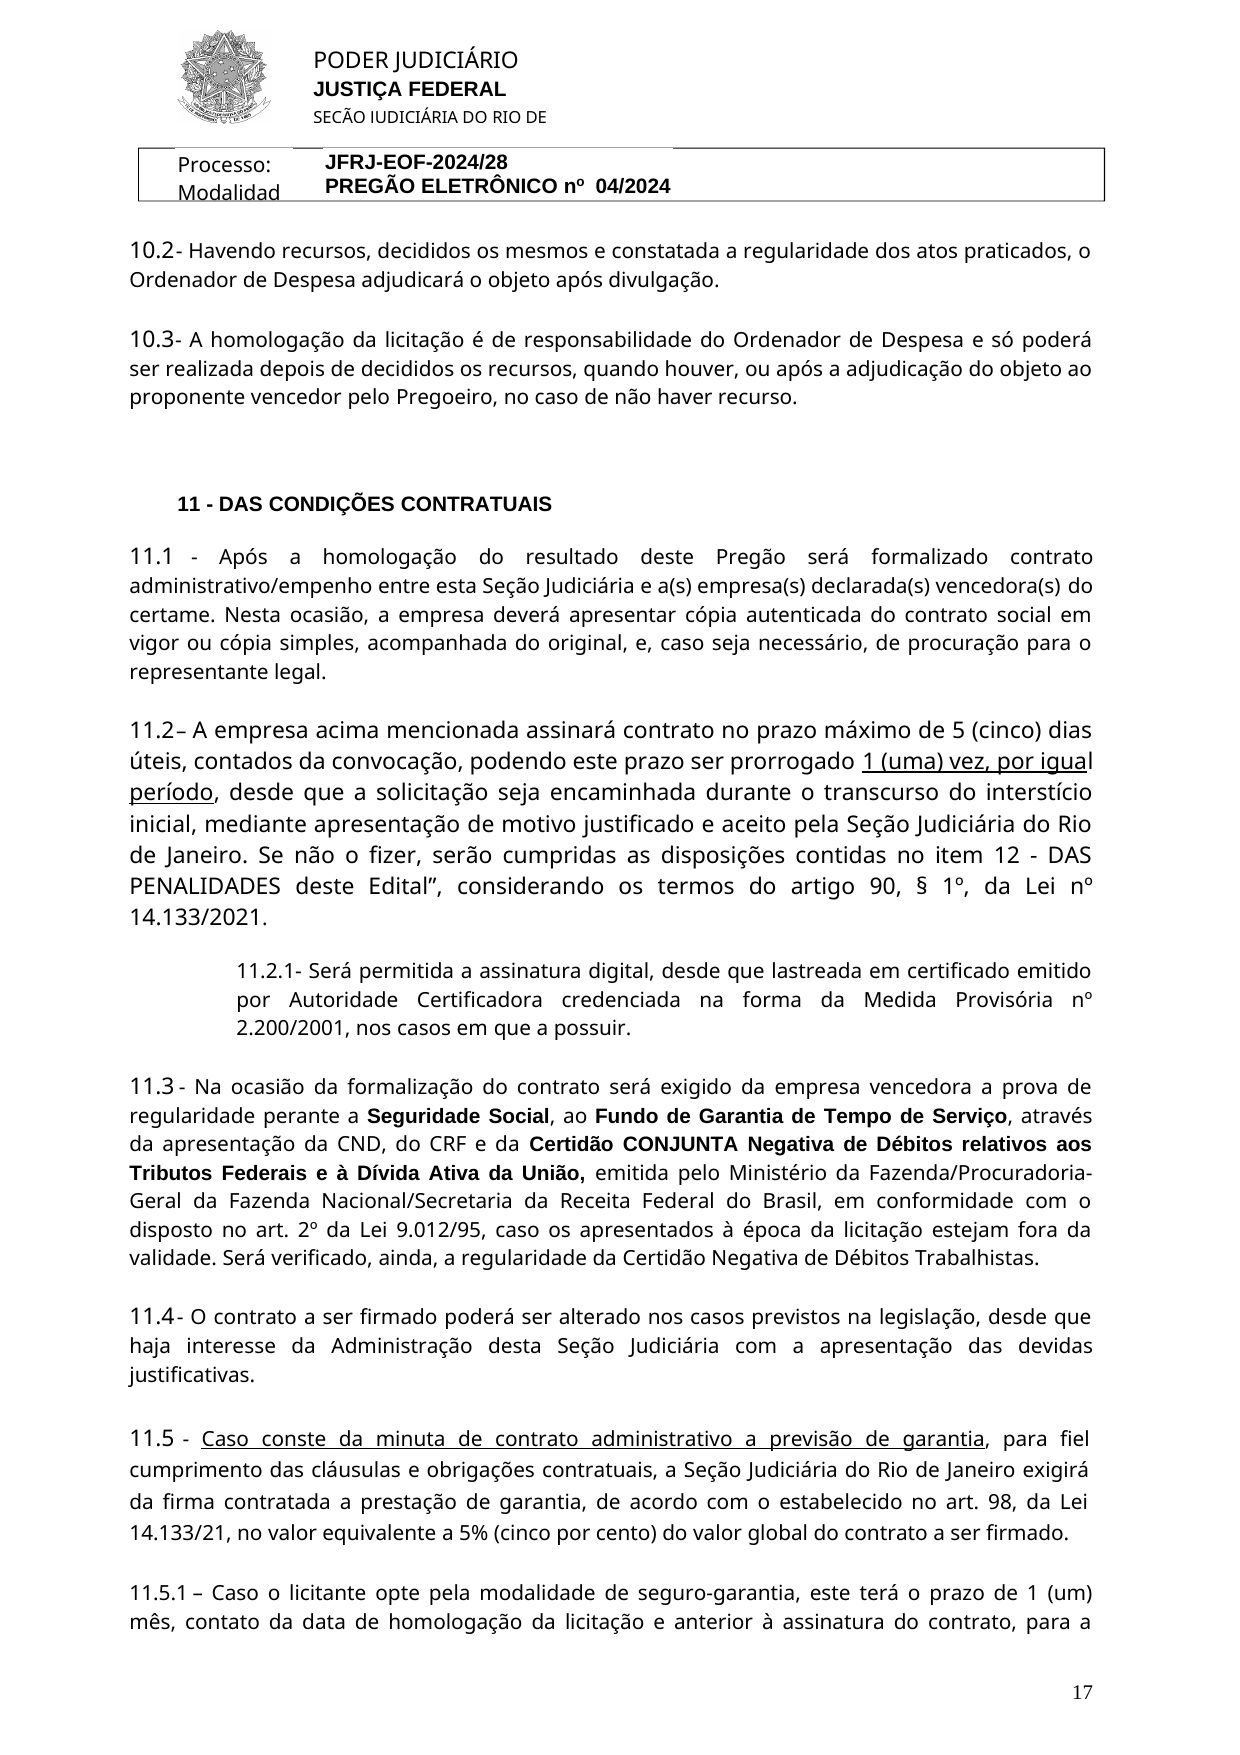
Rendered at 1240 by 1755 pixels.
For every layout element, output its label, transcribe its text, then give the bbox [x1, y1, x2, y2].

list - Na ocasião da formalização do contrato será exigido da empresa vencedora a prova de regularidade perante a Seguridade Social, ao Fundo de Garantia de Tempo de Serviço, através da apresentação da CND, do CRF e da Certidão CONJUNTA Negativa de Débitos relativos aos Tributos Federais e à Dívida Ativa da União, emitida pelo Ministério da Fazenda/Procuradoria- Geral da Fazenda Nacional/Secretaria da Receita Federal do Brasil, em conformidade com o disposto no art. 2º da Lei 9.012/95, caso os apresentados à época da licitação estejam fora da validade. Será verificado, ainda, a regularidade da Certidão Negativa de Débitos Trabalhistas. [129, 1070, 1093, 1272]
list - O contrato a ser firmado poderá ser alterado nos casos previstos na legislação, desde que haja interesse da Administração desta Seção Judiciária com a apresentação das devidas justificativas. [129, 1300, 1093, 1388]
list – A empresa acima mencionada assinará contrato no prazo máximo de 5 (cinco) dias úteis, contados da convocação, podendo este prazo ser prorrogado 1 (uma) vez, por igual período, desde que a solicitação seja encaminhada durante o transcurso do interstício inicial, mediante apresentação de motivo justificado e aceito pela Seção Judiciária do Rio de Janeiro. Se não o fizer, serão cumpridas as disposições contidas no item 12 - DAS PENALIDADES deste Edital”, considerando os termos do artigo 90, § 1º, da Lei nº 14.133/2021. [129, 714, 1093, 932]
list - DAS CONDIÇÕES CONTRATUAIS [177, 492, 1239, 516]
list - A homologação da licitação é de responsabilidade do Ordenador de Despesa e só poderá ser realizada depois de decididos os recursos, quando houver, ou após a adjudicação do objeto ao proponente vencedor pelo Pregoeiro, no caso de não haver recurso. [129, 323, 1093, 411]
list - Após a homologação do resultado deste Pregão será formalizado contrato administrativo/empenho entre esta Seção Judiciária e a(s) empresa(s) declarada(s) vencedora(s) do certame. Nesta ocasião, a empresa deverá apresentar cópia autenticada do contrato social em vigor ou cópia simples, acompanhada do original, e, caso seja necessário, de procuração para o representante legal. [129, 540, 1093, 685]
list - Caso conste da minuta de contrato administrativo a previsão de garantia, para fiel cumprimento das cláusulas e obrigações contratuais, a Seção Judiciária do Rio de Janeiro exigirá da firma contratada a prestação de garantia, de acordo com o estabelecido no art. 98, da Lei 14.133/21, no valor equivalente a 5% (cinco por cento) do valor global do contrato a ser firmado. [129, 1422, 1090, 1547]
list - Havendo recursos, decididos os mesmos e constatada a regularidade dos atos praticados, o Ordenador de Despesa adjudicará o objeto após divulgação. [129, 234, 1093, 294]
text 11.2.1- Será permitida a assinatura digital, desde que lastreada em certificado emitido por Autoridade Certificadora credenciada na forma da Medida Provisória nº 2.200/2001, nos casos em que a possuir. [236, 956, 1093, 1042]
list – Caso o licitante opte pela modalidade de seguro-garantia, este terá o prazo de 1 (um) mês, contato da data de homologação da licitação e anterior à assinatura do contrato, para a [129, 1578, 1093, 1635]
